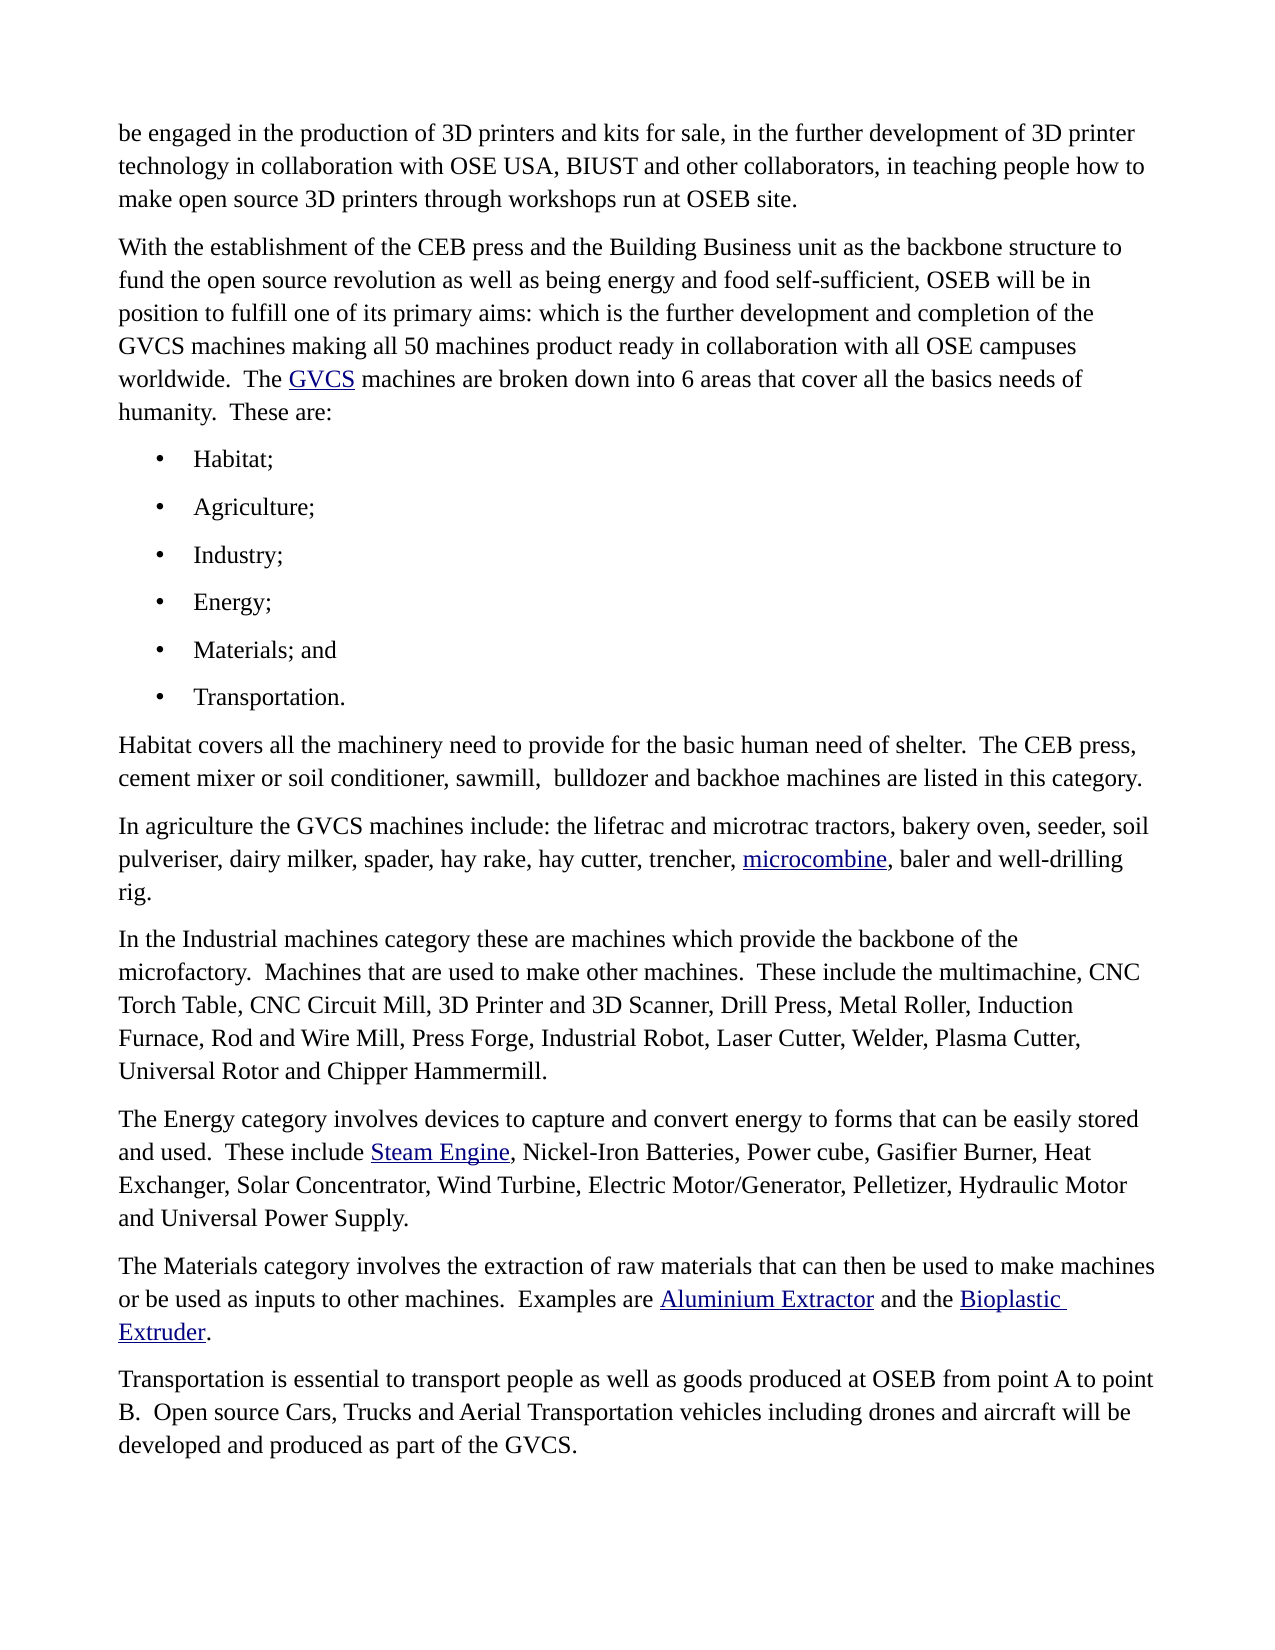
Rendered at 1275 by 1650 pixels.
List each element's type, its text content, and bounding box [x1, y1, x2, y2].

text The Energy category involves devices to capture and convert energy to forms that can be easily stored and used. These include Steam Engine, Nickel-Iron Batteries, Power cube, Gasifier Burner, Heat Exchanger, Solar Concentrator, Wind Turbine, Electric Motor/Generator, Pelletizer, Hydraulic Motor and Universal Power Supply. [118, 1104, 1157, 1232]
list Energy; [156, 587, 1157, 616]
list Transportation. [156, 682, 1157, 711]
list Agriculture; [156, 492, 1157, 521]
text In the Industrial machines category these are machines which provide the backbone of the microfactory. Machines that are used to make other machines. These include the multimachine, CNC Torch Table, CNC Circuit Mill, 3D Printer and 3D Scanner, Drill Press, Metal Roller, Induction Furnace, Rod and Wire Mill, Press Forge, Industrial Robot, Laser Cutter, Welder, Plasma Cutter, Universal Rotor and Chipper Hammermill. [118, 924, 1157, 1085]
list Industry; [156, 540, 1157, 568]
text With the establishment of the CEB press and the Building Business unit as the backbone structure to fund the open source revolution as well as being energy and food self-sufficient, OSEB will be in position to fulfill one of its primary aims: which is the further development and completion of the GVCS machines making all 50 machines product ready in collaboration with all OSE campuses worldwide. The GVCS machines are broken down into 6 areas that cover all the basics needs of humanity. These are: [118, 232, 1157, 426]
list Habitat; [156, 444, 1157, 473]
text In agriculture the GVCS machines include: the lifetrac and microtrac tractors, bakery oven, seeder, soil pulveriser, dairy milker, spader, hay rake, hay cutter, trencher, microcombine, baler and well-drilling rig. [118, 811, 1157, 906]
text The Materials category involves the extraction of raw materials that can then be used to make machines or be used as inputs to other machines. Examples are Aluminium Extractor and the Bioplastic Extruder. [118, 1251, 1157, 1346]
text be engaged in the production of 3D printers and kits for sale, in the further development of 3D printer technology in collaboration with OSE USA, BIUST and other collaborators, in teaching people how to make open source 3D printers through workshops run at OSEB site. [118, 118, 1157, 213]
text Habitat covers all the machinery need to provide for the basic human need of shelter. The CEB press, cement mixer or soil conditioner, sawmill, bulldozer and backhoe machines are listed in this category. [118, 730, 1157, 792]
text Transportation is essential to transport people as well as goods produced at OSEB from point A to point B. Open source Cars, Trucks and Aerial Transportation vehicles including drones and aircraft will be developed and produced as part of the GVCS. [118, 1364, 1157, 1459]
list Materials; and [156, 635, 1157, 664]
